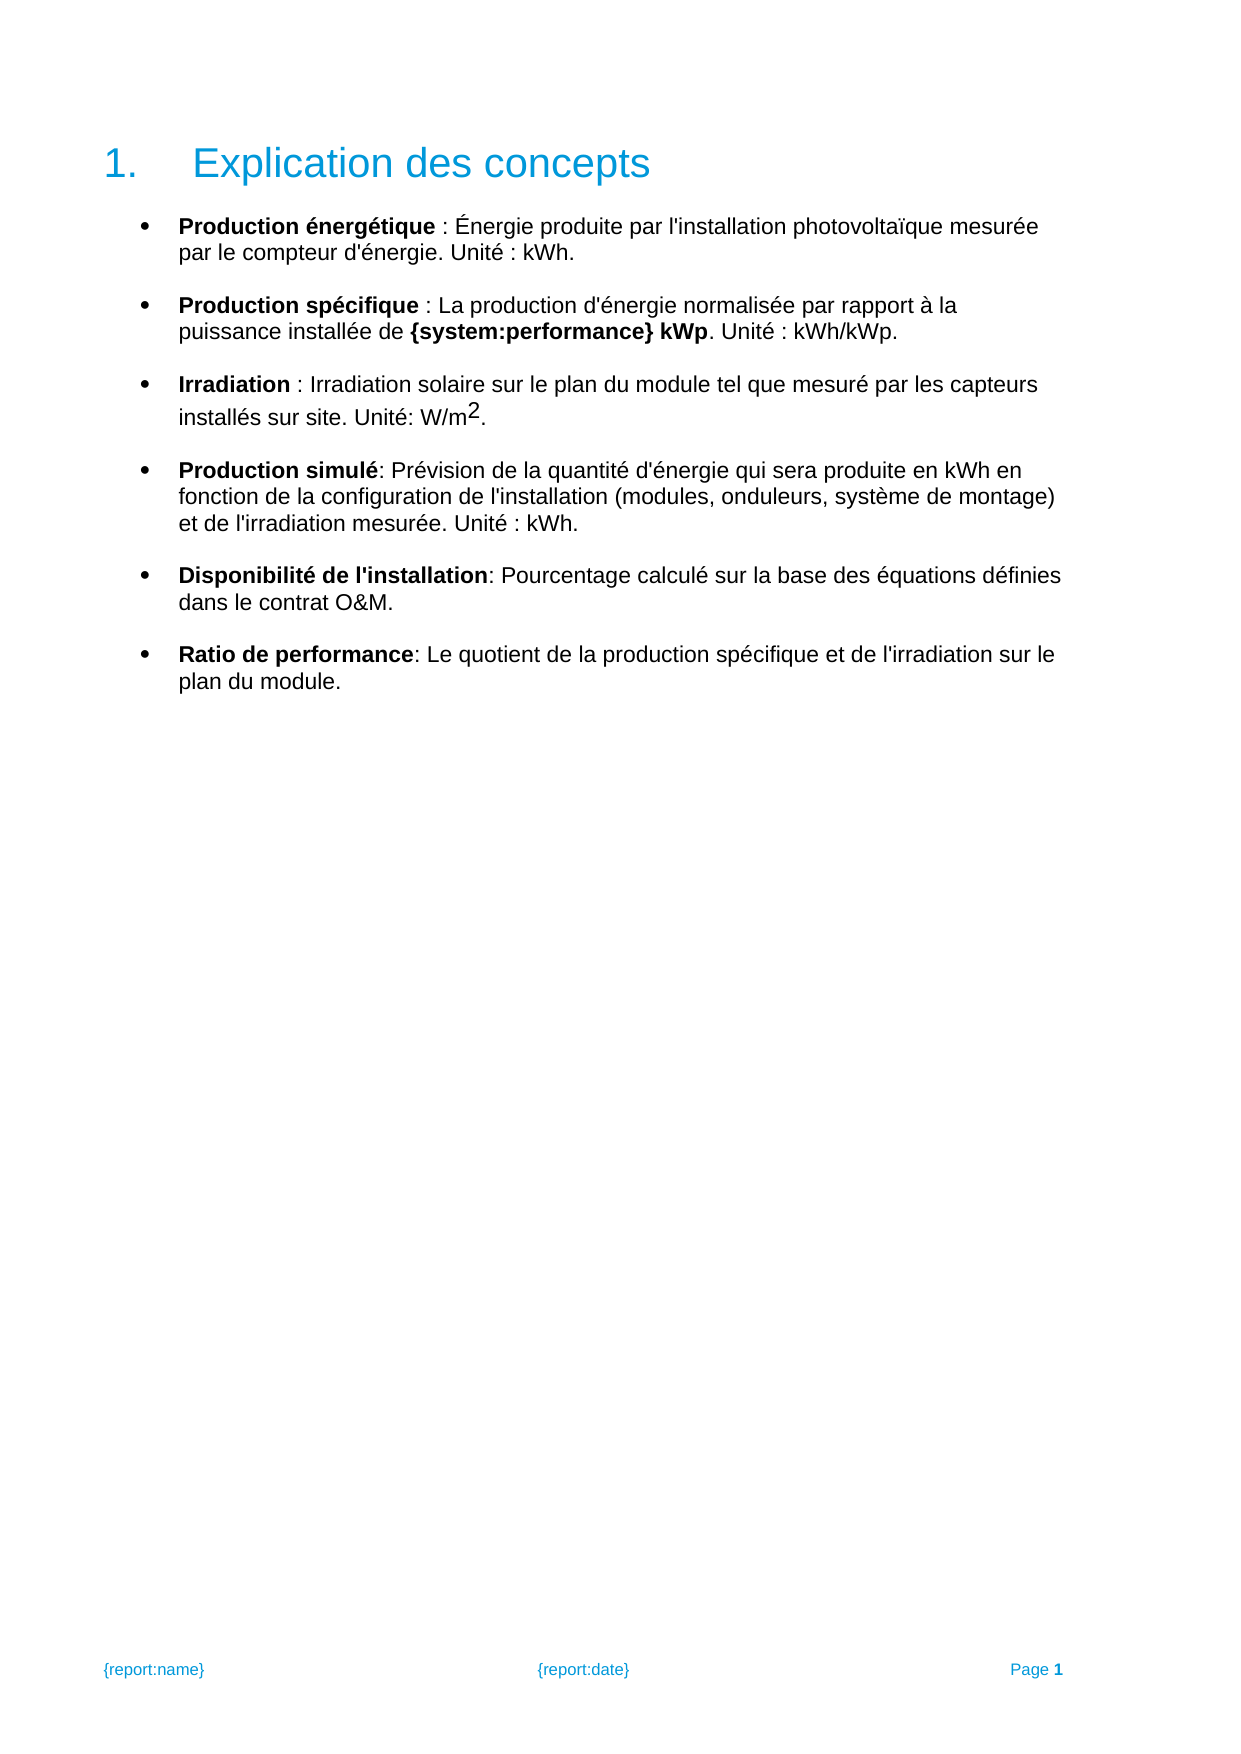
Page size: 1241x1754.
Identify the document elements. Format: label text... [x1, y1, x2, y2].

list Irradiation : Irradiation solaire sur le plan du module tel que mesuré par les capteurs installés sur site. Unité: W/m2. [141, 371, 1063, 431]
list Ratio de performance: Le quotient de la production spécifique et de l'irradiation sur le plan du module. [141, 641, 1063, 694]
list Production simulé: Prévision de la quantité d'énergie qui sera produite en kWh en fonction de la configuration de l'installation (modules, onduleurs, système de montage) et de l'irradiation mesurée. Unité : kWh. [141, 457, 1063, 536]
list Disponibilité de l'installation: Pourcentage calculé sur la base des équations définies dans le contrat O&M. [141, 562, 1063, 615]
list Production spécifique : La production d'énergie normalisée par rapport à la puissance installée de {system:performance} kWp. Unité : kWh/kWp. [141, 292, 1063, 344]
list Explication des concepts [103, 138, 1063, 186]
list Production énergétique : Énergie produite par l'installation photovoltaïque mesurée par le compteur d'énergie. Unité : kWh. [141, 213, 1063, 265]
